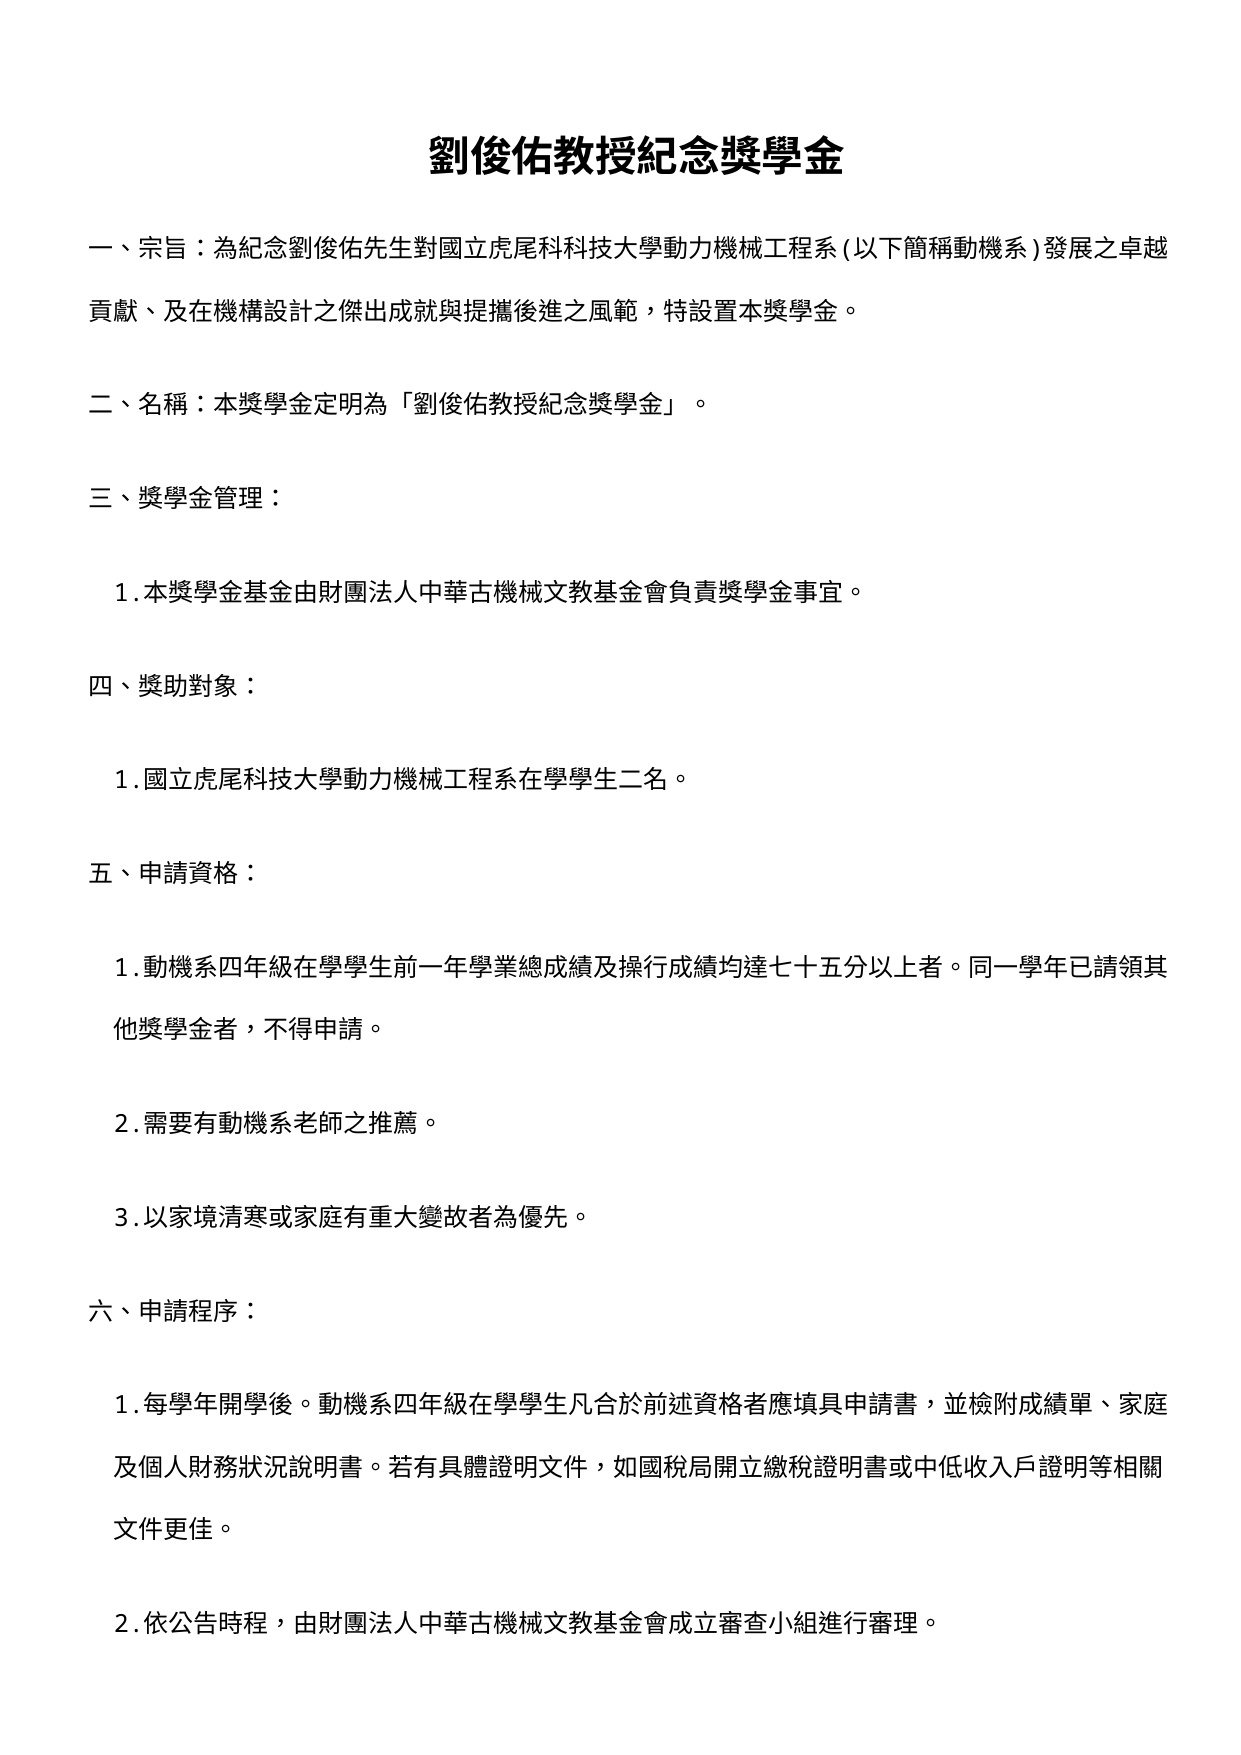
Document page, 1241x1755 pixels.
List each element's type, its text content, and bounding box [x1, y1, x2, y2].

text 三、獎學金管理： [89, 455, 1184, 518]
text 六、申請程序： [89, 1268, 1184, 1330]
text 1.本獎學金基金由財團法人中華古機械文教基金會負責獎學金事宜。 [114, 549, 1184, 611]
text 二、名稱：本獎學金定明為「劉俊佑教授紀念獎學金」。 [89, 361, 1184, 424]
text 四、獎助對象： [89, 643, 1184, 705]
text 2.依公告時程，由財團法人中華古機械文教基金會成立審查小組進行審理。 [114, 1580, 1184, 1643]
text 一、宗旨：為紀念劉俊佑先生對國立虎尾科科技大學動力機械工程系(以下簡稱動機系)發展之卓越貢獻、及在機構設計之傑出成就與提攜後進之風範，特設置本獎學金。 [89, 205, 1184, 330]
text 五、申請資格： [89, 830, 1184, 893]
text 3.以家境清寒或家庭有重大變故者為優先。 [114, 1174, 1184, 1236]
text 1.國立虎尾科技大學動力機械工程系在學學生二名。 [114, 736, 1184, 799]
text 劉俊佑教授紀念獎學金 [89, 111, 1184, 174]
text 1.動機系四年級在學學生前一年學業總成績及操行成績均達七十五分以上者。同一學年已請領其他獎學金者，不得申請。 [114, 924, 1184, 1049]
text 1.每學年開學後。動機系四年級在學學生凡合於前述資格者應填具申請書，並檢附成績單、家庭及個人財務狀況說明書。若有具體證明文件，如國稅局開立繳稅證明書或中低收入戶證明等相關文件更佳。 [114, 1361, 1184, 1549]
text 2.需要有動機系老師之推薦。 [114, 1080, 1184, 1143]
